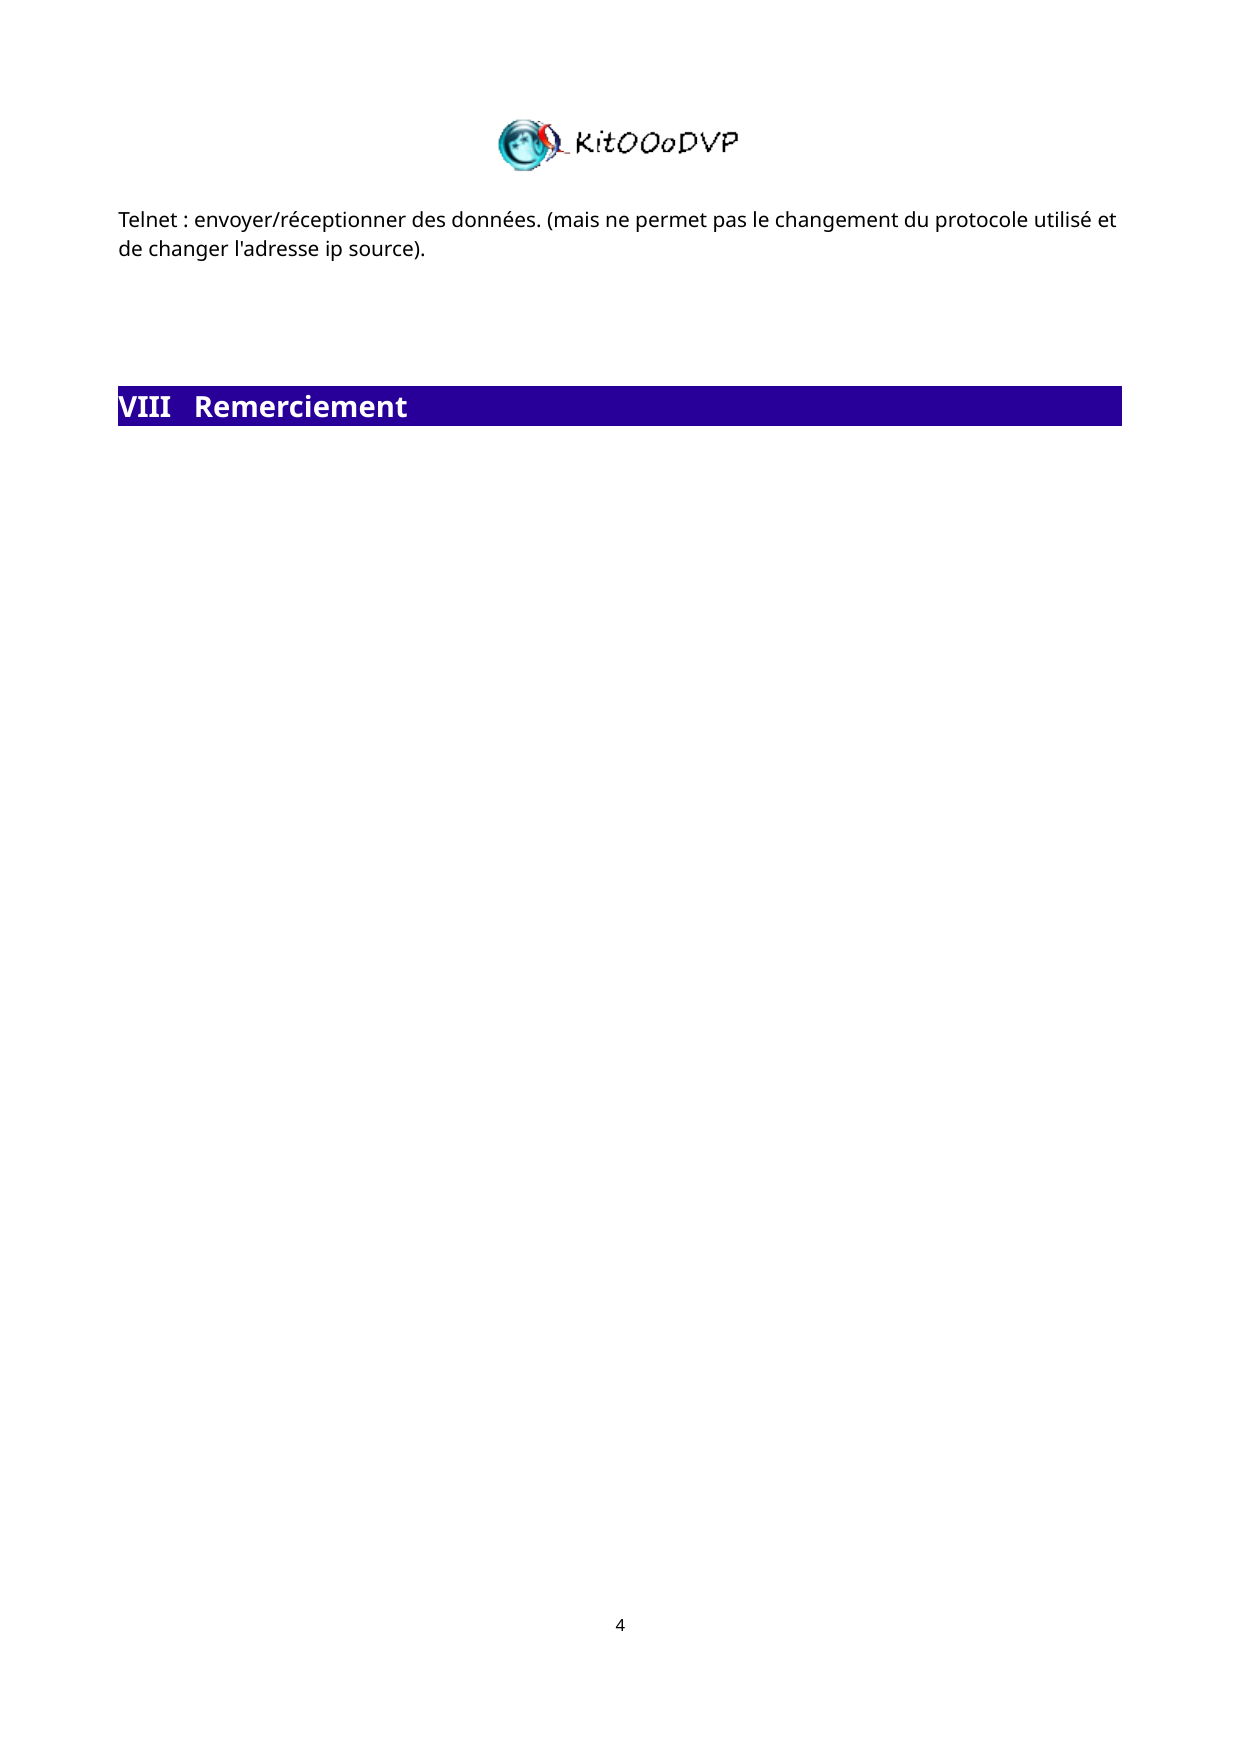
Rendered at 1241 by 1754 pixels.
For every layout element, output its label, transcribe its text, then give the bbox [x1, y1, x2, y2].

subtitle Remerciement [118, 386, 1122, 426]
text Telnet : envoyer/réceptionner des données. (mais ne permet pas le changement du protocole utilisé et de changer l'adresse ip source). [118, 206, 1122, 262]
picture [497, 118, 743, 173]
